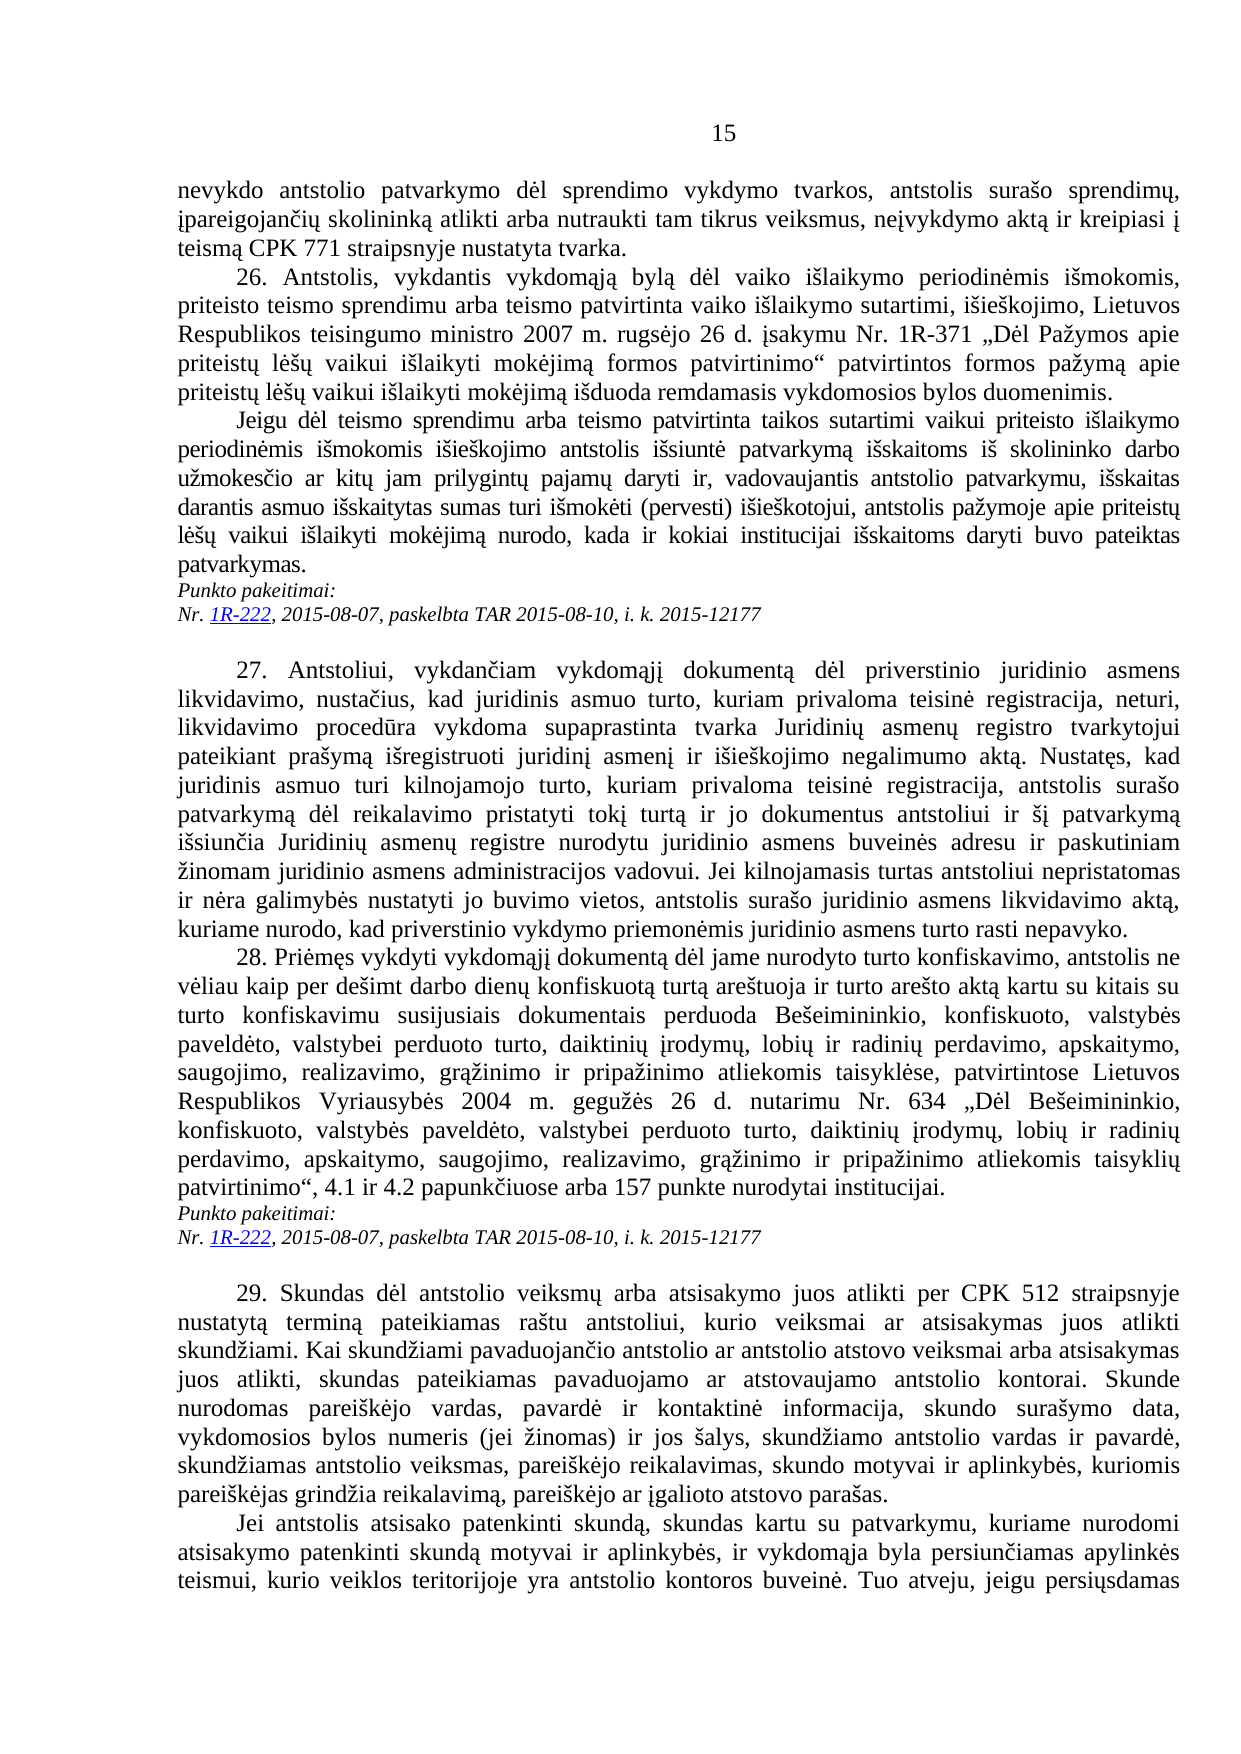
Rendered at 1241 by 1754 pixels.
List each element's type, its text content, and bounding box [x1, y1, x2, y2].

text nevykdo antstolio patvarkymo dėl sprendimo vykdymo tvarkos, antstolis surašo sprendimų, įpareigojančių skolininką atlikti arba nutraukti tam tikrus veiksmus, neįvykdymo aktą ir kreipiasi į teismą CPK 771 straipsnyje nustatyta tvarka. [177, 176, 1181, 262]
text Jeigu dėl teismo sprendimu arba teismo patvirtinta taikos sutartimi vaikui priteisto išlaikymo periodinėmis išmokomis išieškojimo antstolis išsiuntė patvarkymą išskaitoms iš skolininko darbo užmokesčio ar kitų jam prilygintų pajamų daryti ir, vadovaujantis antstolio patvarkymu, išskaitas darantis asmuo išskaitytas sumas turi išmokėti (pervesti) išieškotojui, antstolis pažymoje apie priteistų lėšų vaikui išlaikyti mokėjimą nurodo, kada ir kokiai institucijai išskaitoms daryti buvo pateiktas patvarkymas. [177, 406, 1181, 578]
text 29. Skundas dėl antstolio veiksmų arba atsisakymo juos atlikti per CPK 512 straipsnyje nustatytą terminą pateikiamas raštu antstoliui, kurio veiksmai ar atsisakymas juos atlikti skundžiami. Kai skundžiami pavaduojančio antstolio ar antstolio atstovo veiksmai arba atsisakymas juos atlikti, skundas pateikiamas pavaduojamo ar atstovaujamo antstolio kontorai. Skunde nurodomas pareiškėjo vardas, pavardė ir kontaktinė informacija, skundo surašymo data, vykdomosios bylos numeris (jei žinomas) ir jos šalys, skundžiamo antstolio vardas ir pavardė, skundžiamas antstolio veiksmas, pareiškėjo reikalavimas, skundo motyvai ir aplinkybės, kuriomis pareiškėjas grindžia reikalavimą, pareiškėjo ar įgalioto atstovo parašas. [177, 1278, 1181, 1508]
text Punkto pakeitimai: [177, 1201, 1181, 1225]
text 28. Priėmęs vykdyti vykdomąjį dokumentą dėl jame nurodyto turto konfiskavimo, antstolis ne vėliau kaip per dešimt darbo dienų konfiskuotą turtą areštuoja ir turto arešto aktą kartu su kitais su turto konfiskavimu susijusiais dokumentais perduoda Bešeimininkio, konfiskuoto, valstybės paveldėto, valstybei perduoto turto, daiktinių įrodymų, lobių ir radinių perdavimo, apskaitymo, saugojimo, realizavimo, grąžinimo ir pripažinimo atliekomis taisyklėse, patvirtintose Lietuvos Respublikos Vyriausybės 2004 m. gegužės 26 d. nutarimu Nr. 634 „Dėl Bešeimininkio, konfiskuoto, valstybės paveldėto, valstybei perduoto turto, daiktinių įrodymų, lobių ir radinių perdavimo, apskaitymo, saugojimo, realizavimo, grąžinimo ir pripažinimo atliekomis taisyklių patvirtinimo“, 4.1 ir 4.2 papunkčiuose arba 157 punkte nurodytai institucijai. [177, 942, 1181, 1201]
text Jei antstolis atsisako patenkinti skundą, skundas kartu su patvarkymu, kuriame nurodomi atsisakymo patenkinti skundą motyvai ir aplinkybės, ir vykdomąja byla persiunčiamas apylinkės teismui, kurio veiklos teritorijoje yra antstolio kontoros buveinė. Tuo atveju, jeigu persiųsdamas [177, 1508, 1181, 1594]
text 27. Antstoliui, vykdančiam vykdomąjį dokumentą dėl priverstinio juridinio asmens likvidavimo, nustačius, kad juridinis asmuo turto, kuriam privaloma teisinė registracija, neturi, likvidavimo procedūra vykdoma supaprastinta tvarka Juridinių asmenų registro tvarkytojui pateikiant prašymą išregistruoti juridinį asmenį ir išieškojimo negalimumo aktą. Nustatęs, kad juridinis asmuo turi kilnojamojo turto, kuriam privaloma teisinė registracija, antstolis surašo patvarkymą dėl reikalavimo pristatyti tokį turtą ir jo dokumentus antstoliui ir šį patvarkymą išsiunčia Juridinių asmenų registre nurodytu juridinio asmens buveinės adresu ir paskutiniam žinomam juridinio asmens administracijos vadovui. Jei kilnojamasis turtas antstoliui nepristatomas ir nėra galimybės nustatyti jo buvimo vietos, antstolis surašo juridinio asmens likvidavimo aktą, kuriame nurodo, kad priverstinio vykdymo priemonėmis juridinio asmens turto rasti nepavyko. [177, 655, 1181, 942]
text Punkto pakeitimai: [177, 578, 1181, 602]
text Nr. 1R-222, 2015-08-07, paskelbta TAR 2015-08-10, i. k. 2015-12177 [177, 602, 1181, 626]
text 26. Antstolis, vykdantis vykdomąją bylą dėl vaiko išlaikymo periodinėmis išmokomis, priteisto teismo sprendimu arba teismo patvirtinta vaiko išlaikymo sutartimi, išieškojimo, Lietuvos Respublikos teisingumo ministro 2007 m. rugsėjo 26 d. įsakymu Nr. 1R-371 „Dėl Pažymos apie priteistų lėšų vaikui išlaikyti mokėjimą formos patvirtinimo“ patvirtintos formos pažymą apie priteistų lėšų vaikui išlaikyti mokėjimą išduoda remdamasis vykdomosios bylos duomenimis. [177, 262, 1181, 406]
text Nr. 1R-222, 2015-08-07, paskelbta TAR 2015-08-10, i. k. 2015-12177 [177, 1225, 1181, 1249]
